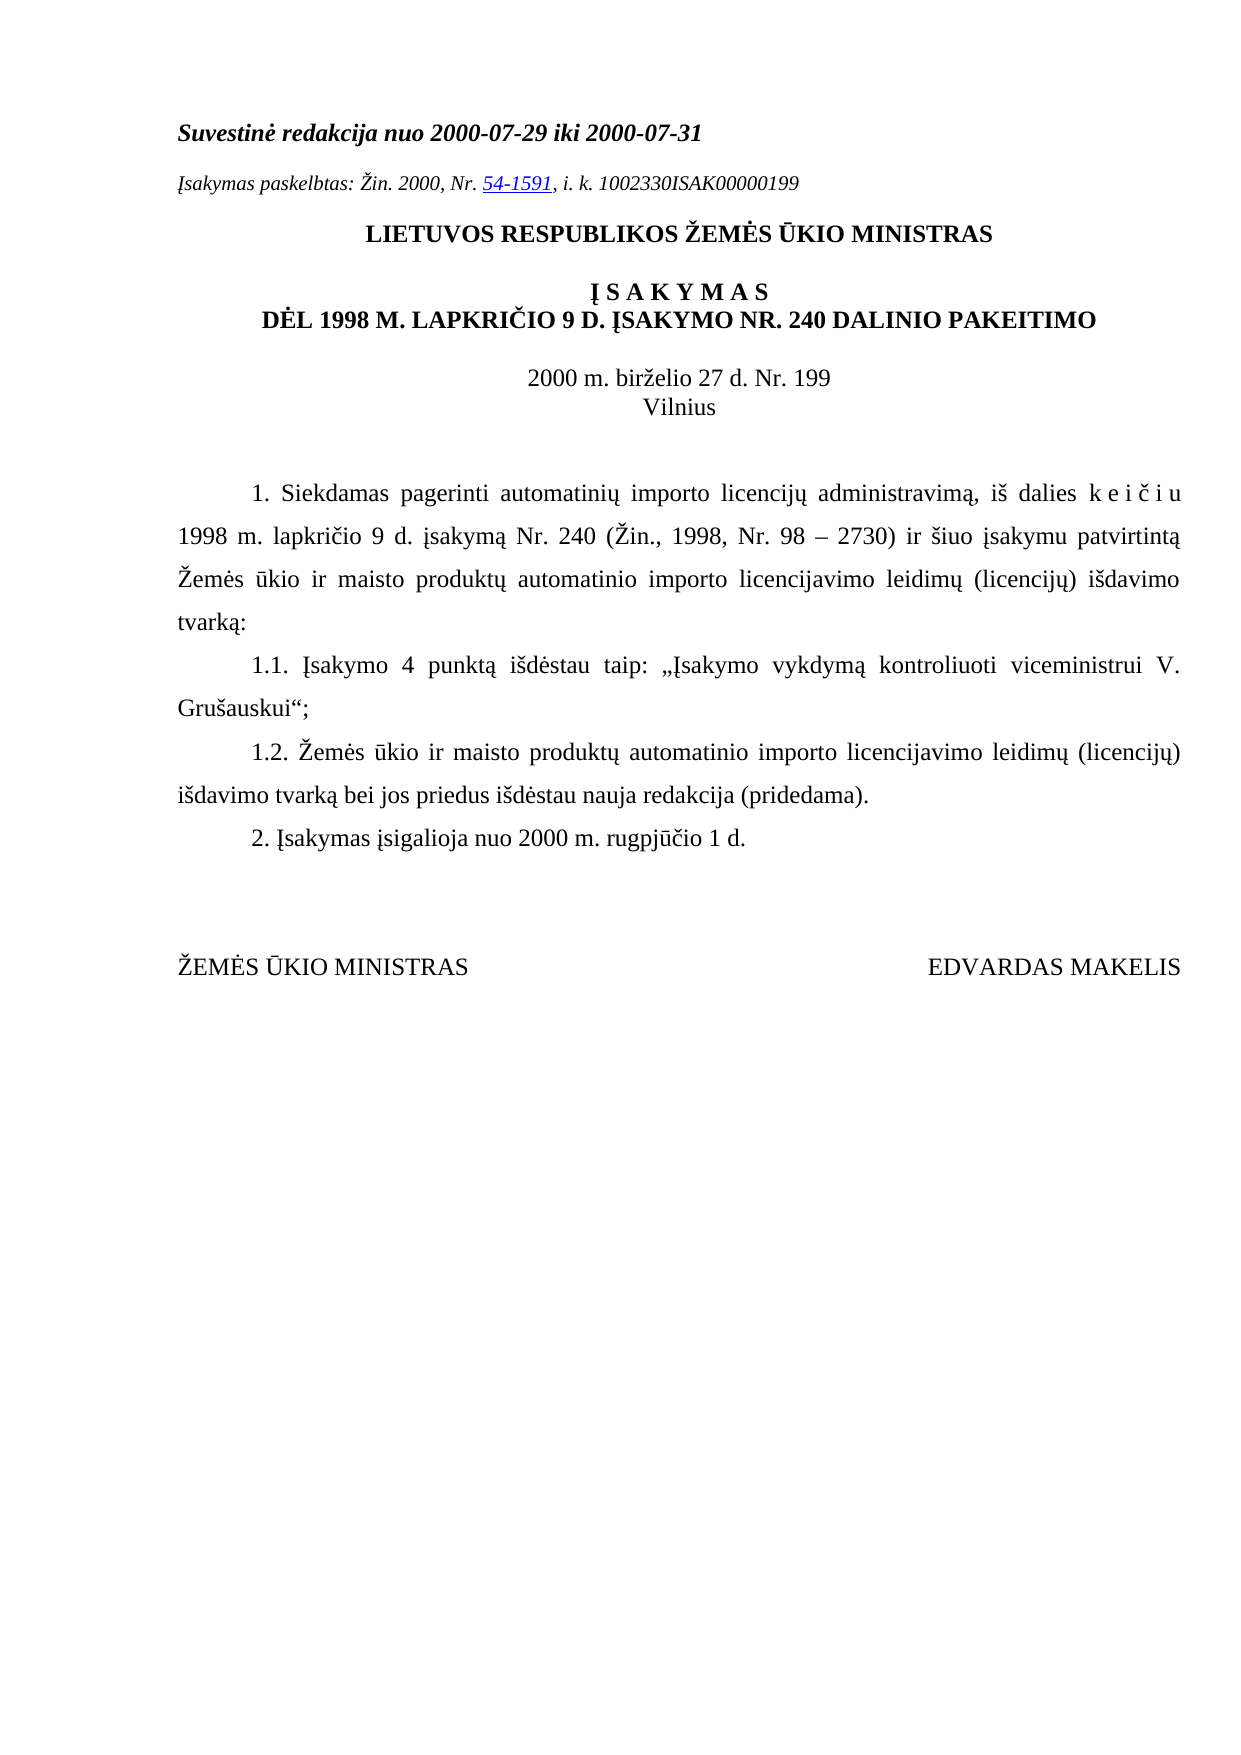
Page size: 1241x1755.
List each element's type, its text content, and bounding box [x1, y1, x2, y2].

text 2. Įsakymas įsigalioja nuo 2000 m. rugpjūčio 1 d. [177, 823, 1181, 852]
text Įsakymas paskelbtas: Žin. 2000, Nr. 54-1591, i. k. 1002330ISAK00000199 [177, 171, 1181, 195]
text Vilnius [177, 392, 1181, 420]
text Į S A K Y M A S [177, 277, 1181, 305]
text 1.2. Žemės ūkio ir maisto produktų automatinio importo licencijavimo leidimų (licencijų) išdavimo tvarką bei jos priedus išdėstau nauja redakcija (pridedama). [177, 737, 1181, 808]
text LIETUVOS RESPUBLIKOS ŽEMĖS ŪKIO MINISTRAS [177, 219, 1181, 248]
text 1.1. Įsakymo 4 punktą išdėstau taip: „Įsakymo vykdymą kontroliuoti viceministrui V. Grušauskui“; [177, 650, 1181, 722]
text DĖL 1998 M. LAPKRIČIO 9 D. ĮSAKYMO NR. 240 DALINIO PAKEITIMO [177, 305, 1181, 334]
text 2000 m. birželio 27 d. Nr. 199 [177, 363, 1181, 392]
text ŽEMĖS ŪKIO MINISTRAS EDVARDAS MAKELIS [177, 952, 1181, 981]
text Suvestinė redakcija nuo 2000-07-29 iki 2000-07-31 [177, 118, 1181, 147]
text 1. Siekdamas pagerinti automatinių importo licencijų administravimą, iš dalies keičiu 1998 m. lapkričio 9 d. įsakymą Nr. 240 (Žin., 1998, Nr. 98 – 2730) ir šiuo įsakymu patvirtintą Žemės ūkio ir maisto produktų automatinio importo licencijavimo leidimų (licencijų) išdavimo tvarką: [177, 478, 1181, 636]
